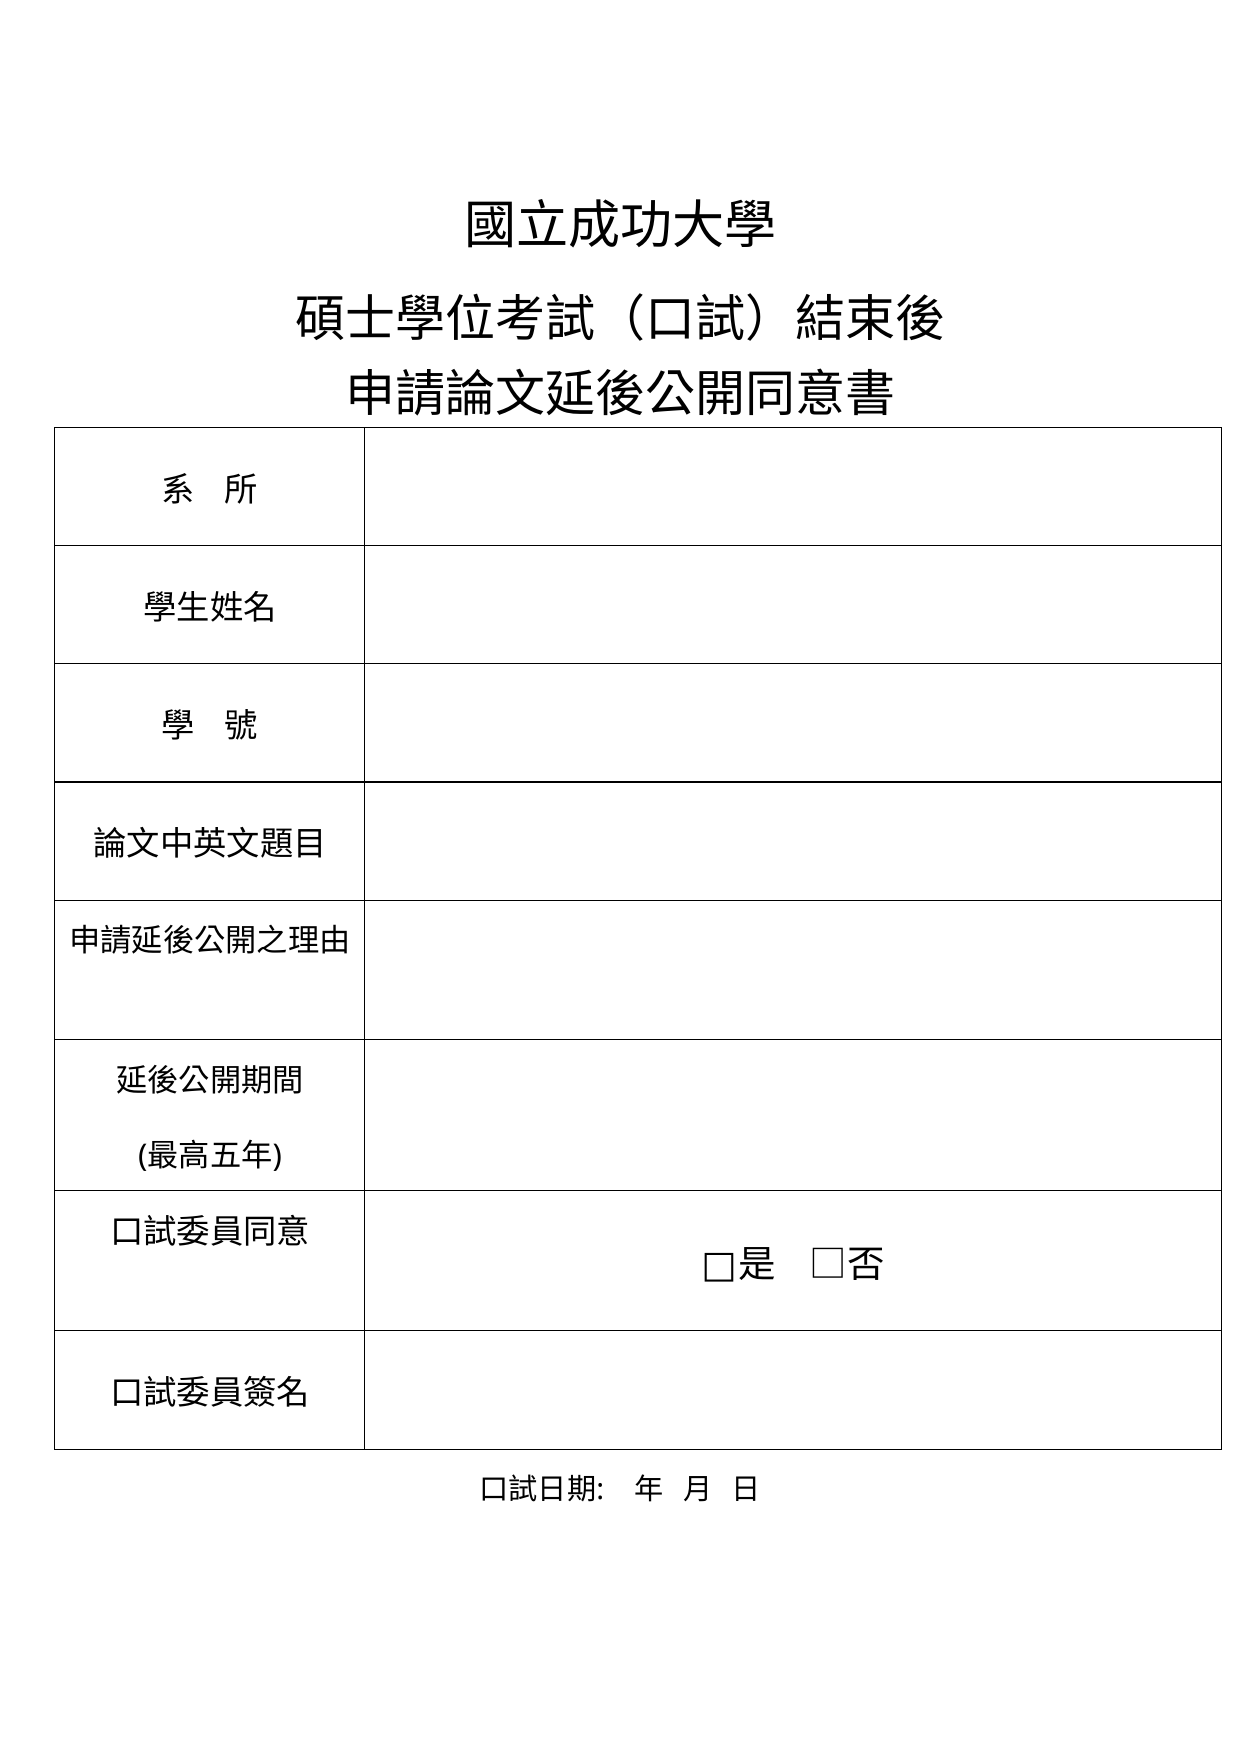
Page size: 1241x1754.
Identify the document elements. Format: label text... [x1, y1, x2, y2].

table_cell 口試委員同意 [55, 1191, 364, 1330]
table_cell 學生姓名 [55, 546, 364, 663]
table_header [365, 428, 1221, 545]
table_cell 延後公開期間 (最高五年) [55, 1040, 364, 1190]
table_cell [365, 783, 1221, 899]
table_cell 論文中英文題目 [55, 783, 364, 899]
text 國立成功大學 [187, 164, 1053, 277]
table_cell 學 號 [55, 664, 364, 781]
table_header 系 所 [55, 428, 364, 545]
table_cell [365, 546, 1221, 663]
text 碩士學位考試（口試）結束後 申請論文延後公開同意書 [187, 277, 1053, 427]
table_cell 申請延後公開之理由 [55, 901, 364, 1039]
table_cell [365, 1331, 1221, 1448]
table_cell [365, 664, 1221, 781]
table_cell [365, 901, 1221, 1039]
table_cell 是 □否 [365, 1191, 1221, 1330]
table_cell 口試委員簽名 [55, 1331, 364, 1448]
table_cell [365, 1040, 1221, 1190]
text 口試日期: 年 月 日 [187, 1450, 1053, 1524]
